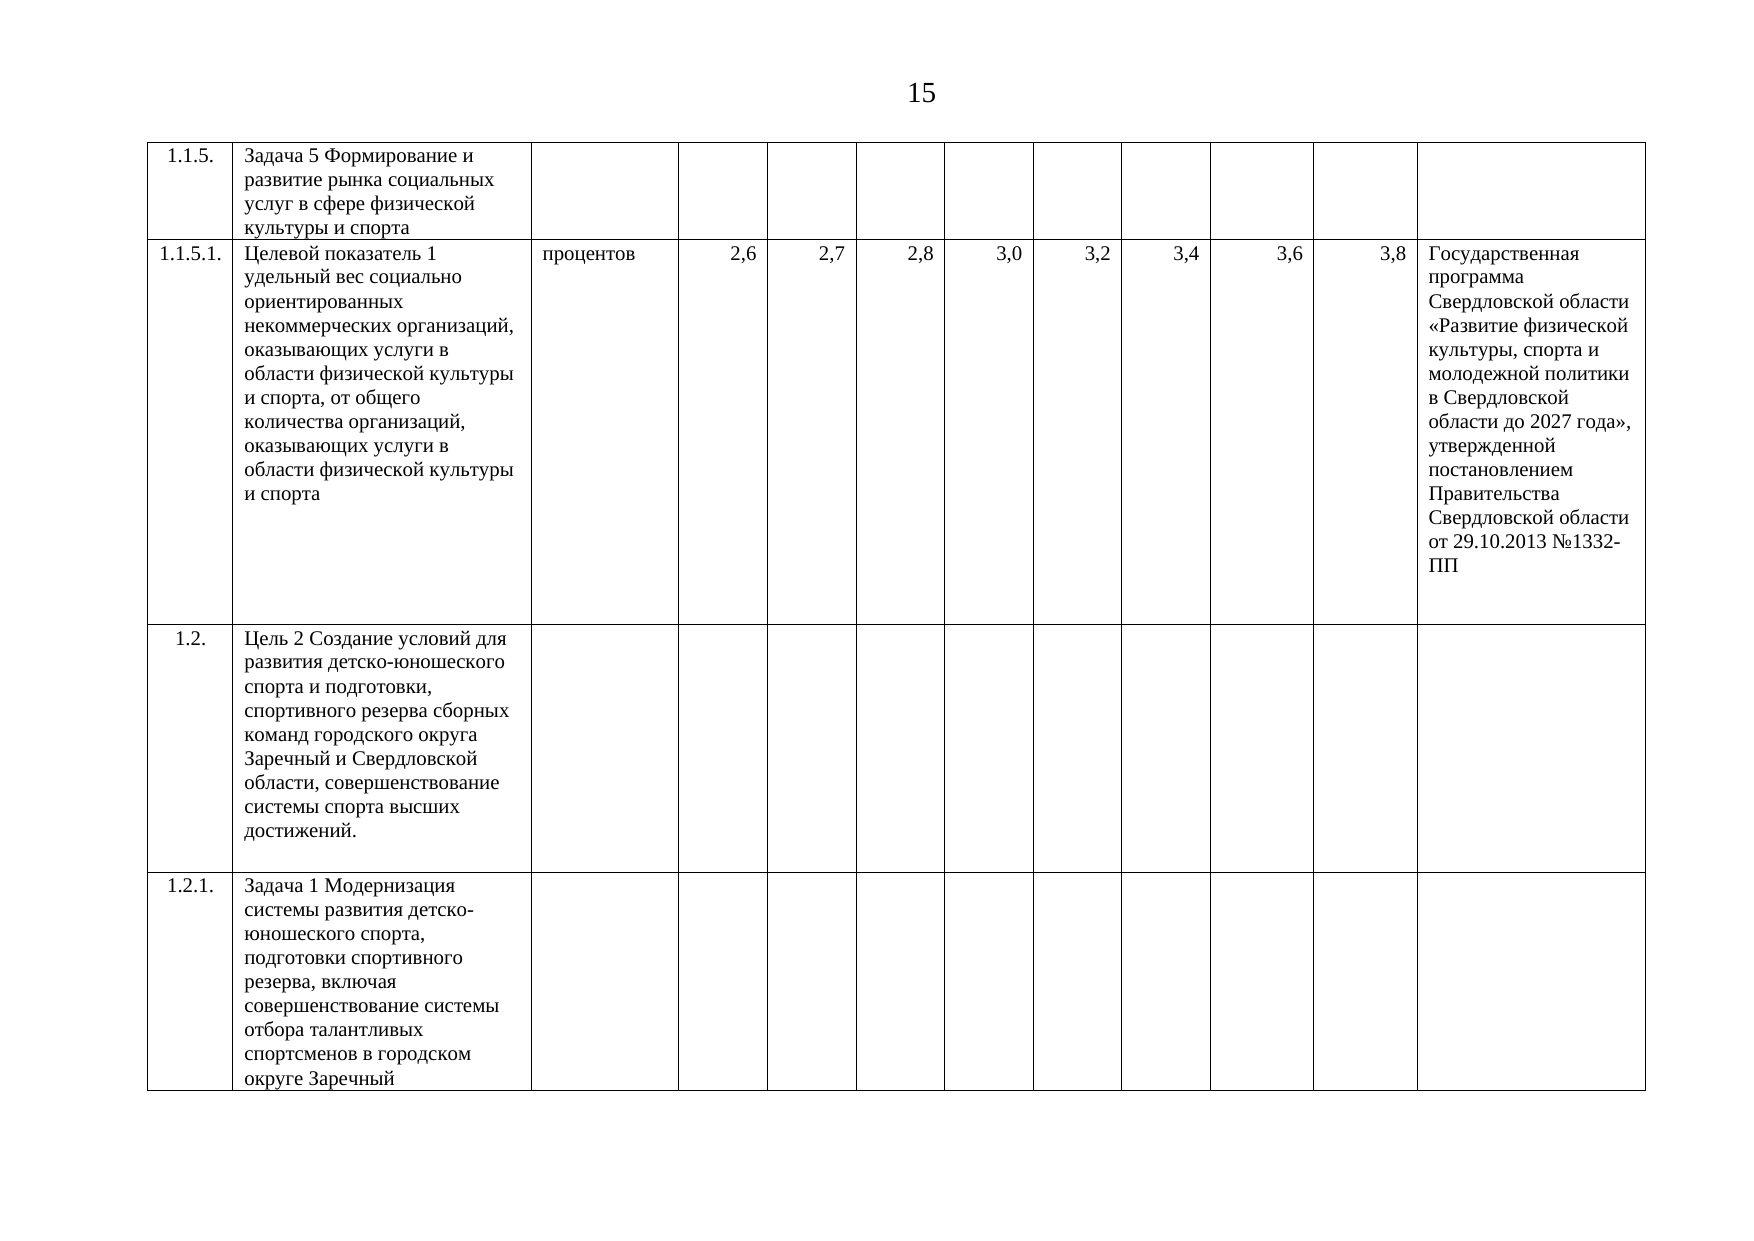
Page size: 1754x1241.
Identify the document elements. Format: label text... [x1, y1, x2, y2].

table_cell Целевой показатель 1 удельный вес социально ориентированных некоммерческих организаций, оказывающих услуги в области физической культуры и спорта, от общего количества организаций, оказывающих услуги в области физической культуры и спорта [233, 240, 531, 624]
table_cell [1034, 625, 1121, 872]
table_cell Государственная программа Свердловской области «Развитие физической культуры, спорта и молодежной политики в Свердловской области до 2027 года», утвержденной постановлением Правительства Свердловской области от 29.10.2013 №1332-ПП [1418, 240, 1645, 624]
table_cell [1034, 873, 1121, 1089]
table_cell 1.2.1. [148, 873, 232, 1089]
table_cell [1211, 873, 1313, 1089]
table_cell 3,4 [1122, 240, 1210, 624]
table_cell [1034, 143, 1121, 239]
table_cell 3,8 [1314, 240, 1417, 624]
table_cell процентов [532, 240, 678, 624]
table_cell 3,0 [945, 240, 1033, 624]
table_cell [1211, 625, 1313, 872]
table_cell 2,6 [679, 240, 767, 624]
table_cell [679, 625, 767, 872]
table_cell Цель 2 Создание условий для развития детско-юношеского спорта и подготовки, спортивного резерва сборных команд городского округа Заречный и Свердловской области, совершенствование системы спорта высших достижений. [233, 625, 531, 872]
table_cell 3,6 [1211, 240, 1313, 624]
table_cell [532, 143, 678, 239]
table_cell 1.1.5. [148, 143, 232, 239]
table_cell [857, 143, 944, 239]
table_cell [945, 873, 1033, 1089]
table_cell Задача 1 Модернизация системы развития детско-юношеского спорта, подготовки спортивного резерва, включая совершенствование системы отбора талантливых спортсменов в городском округе Заречный [233, 873, 531, 1089]
table_cell [679, 143, 767, 239]
table_cell [1211, 143, 1313, 239]
table_cell [679, 873, 767, 1089]
table_cell [1314, 625, 1417, 872]
table_cell [857, 625, 944, 872]
table_cell [1418, 625, 1645, 872]
table_cell [1122, 873, 1210, 1089]
table_cell 1.1.5.1. [148, 240, 232, 624]
table_cell [857, 873, 944, 1089]
table_cell [1314, 873, 1417, 1089]
table_cell 1.2. [148, 625, 232, 872]
table_cell [768, 873, 856, 1089]
table_cell [945, 625, 1033, 872]
table_cell 2,8 [857, 240, 944, 624]
table_cell [1314, 143, 1417, 239]
table_cell [1418, 143, 1645, 239]
table_cell [1122, 625, 1210, 872]
table_cell [768, 625, 856, 872]
table_cell [532, 873, 678, 1089]
table_cell [1122, 143, 1210, 239]
table_cell [1418, 873, 1645, 1089]
table_cell [945, 143, 1033, 239]
table_cell 2,7 [768, 240, 856, 624]
table_cell Задача 5 Формирование и развитие рынка социальных услуг в сфере физической культуры и спорта [233, 143, 531, 239]
table_cell 3,2 [1034, 240, 1121, 624]
table_cell [532, 625, 678, 872]
table_cell [768, 143, 856, 239]
